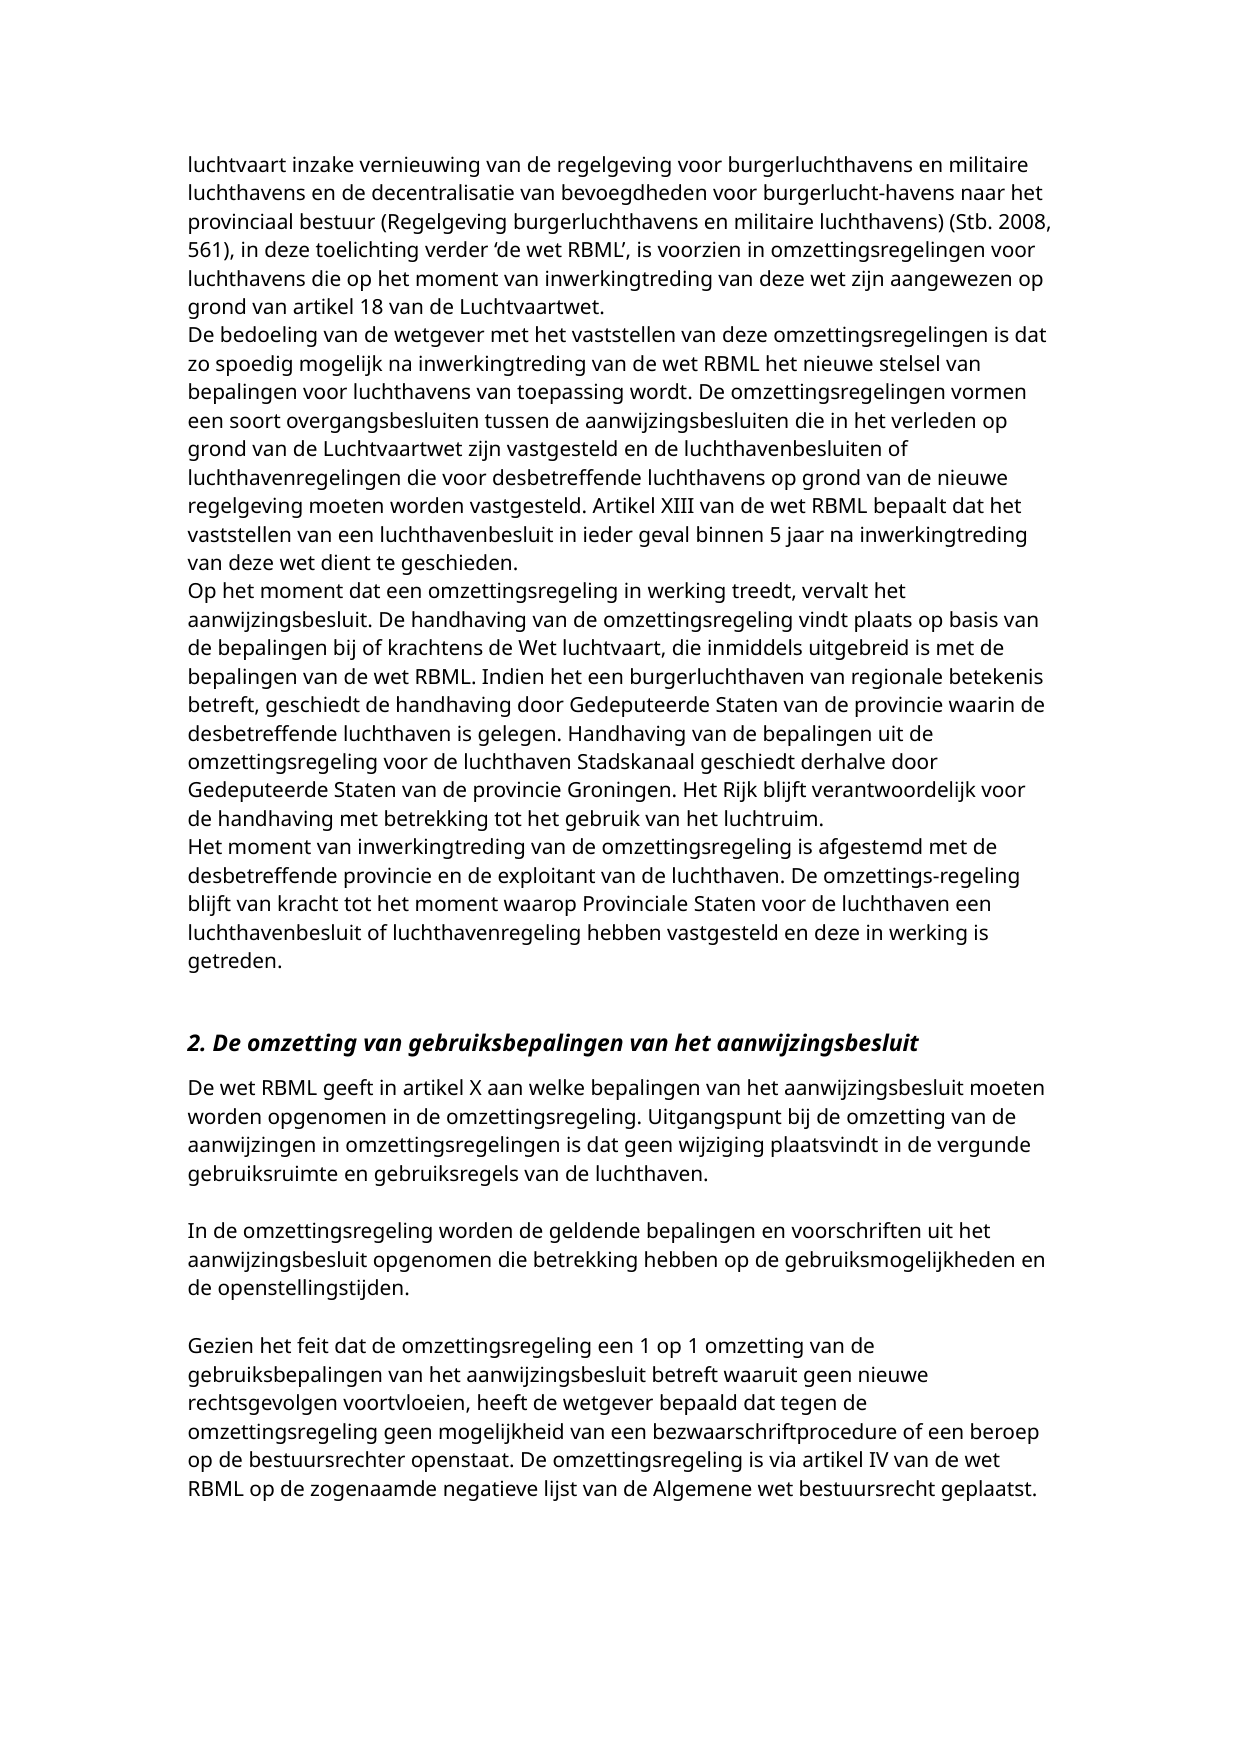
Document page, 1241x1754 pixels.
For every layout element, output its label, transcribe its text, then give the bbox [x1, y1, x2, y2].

text Op het moment dat een omzettingsregeling in werking treedt, vervalt het aanwijzingsbesluit. De handhaving van de omzettingsregeling vindt plaats op basis van de bepalingen bij of krachtens de Wet luchtvaart, die inmiddels uitgebreid is met de bepalingen van de wet RBML. Indien het een burgerluchthaven van regionale betekenis betreft, geschiedt de handhaving door Gedeputeerde Staten van de provincie waarin de desbetreffende luchthaven is gelegen. Handhaving van de bepalingen uit de omzettingsregeling voor de luchthaven Stadskanaal geschiedt derhalve door Gedeputeerde Staten van de provincie Groningen. Het Rijk blijft verantwoordelijk voor de handhaving met betrekking tot het gebruik van het luchtruim. [187, 577, 1053, 832]
subtitle 2. De omzetting van gebruiksbepalingen van het aanwijzingsbesluit [187, 1027, 1053, 1058]
text Het moment van inwerkingtreding van de omzettingsregeling is afgestemd met de desbetreffende provincie en de exploitant van de luchthaven. De omzettings-regeling blijft van kracht tot het moment waarop Provinciale Staten voor de luchthaven een luchthavenbesluit of luchthavenregeling hebben vastgesteld en deze in werking is getreden. [187, 832, 1053, 975]
text luchtvaart inzake vernieuwing van de regelgeving voor burgerluchthavens en militaire luchthavens en de decentralisatie van bevoegdheden voor burgerlucht-havens naar het provinciaal bestuur (Regelgeving burgerluchthavens en militaire luchthavens) (Stb. 2008, 561), in deze toelichting verder ‘de wet RBML’, is voorzien in omzettingsregelingen voor luchthavens die op het moment van inwerkingtreding van deze wet zijn aangewezen op grond van artikel 18 van de Luchtvaartwet. [187, 150, 1053, 321]
text Gezien het feit dat de omzettingsregeling een 1 op 1 omzetting van de gebruiksbepalingen van het aanwijzingsbesluit betreft waaruit geen nieuwe rechtsgevolgen voortvloeien, heeft de wetgever bepaald dat tegen de omzettingsregeling geen mogelijkheid van een bezwaarschriftprocedure of een beroep op de bestuursrechter openstaat. De omzettingsregeling is via artikel IV van de wet RBML op de zogenaamde negatieve lijst van de Algemene wet bestuursrecht geplaatst. [187, 1331, 1053, 1502]
text In de omzettingsregeling worden de geldende bepalingen en voorschriften uit het aanwijzingsbesluit opgenomen die betrekking hebben op de gebruiksmogelijkheden en de openstellingstijden. [187, 1217, 1053, 1302]
text De wet RBML geeft in artikel X aan welke bepalingen van het aanwijzingsbesluit moeten worden opgenomen in de omzettingsregeling. Uitgangspunt bij de omzetting van de aanwijzingen in omzettingsregelingen is dat geen wijziging plaatsvindt in de vergunde gebruiksruimte en gebruiksregels van de luchthaven. [187, 1073, 1053, 1187]
text De bedoeling van de wetgever met het vaststellen van deze omzettingsregelingen is dat zo spoedig mogelijk na inwerkingtreding van de wet RBML het nieuwe stelsel van bepalingen voor luchthavens van toepassing wordt. De omzettingsregelingen vormen een soort overgangsbesluiten tussen de aanwijzingsbesluiten die in het verleden op grond van de Luchtvaartwet zijn vastgesteld en de luchthavenbesluiten of luchthavenregelingen die voor desbetreffende luchthavens op grond van de nieuwe regelgeving moeten worden vastgesteld. Artikel XIII van de wet RBML bepaalt dat het vaststellen van een luchthavenbesluit in ieder geval binnen 5 jaar na inwerkingtreding van deze wet dient te geschieden. [187, 321, 1053, 577]
